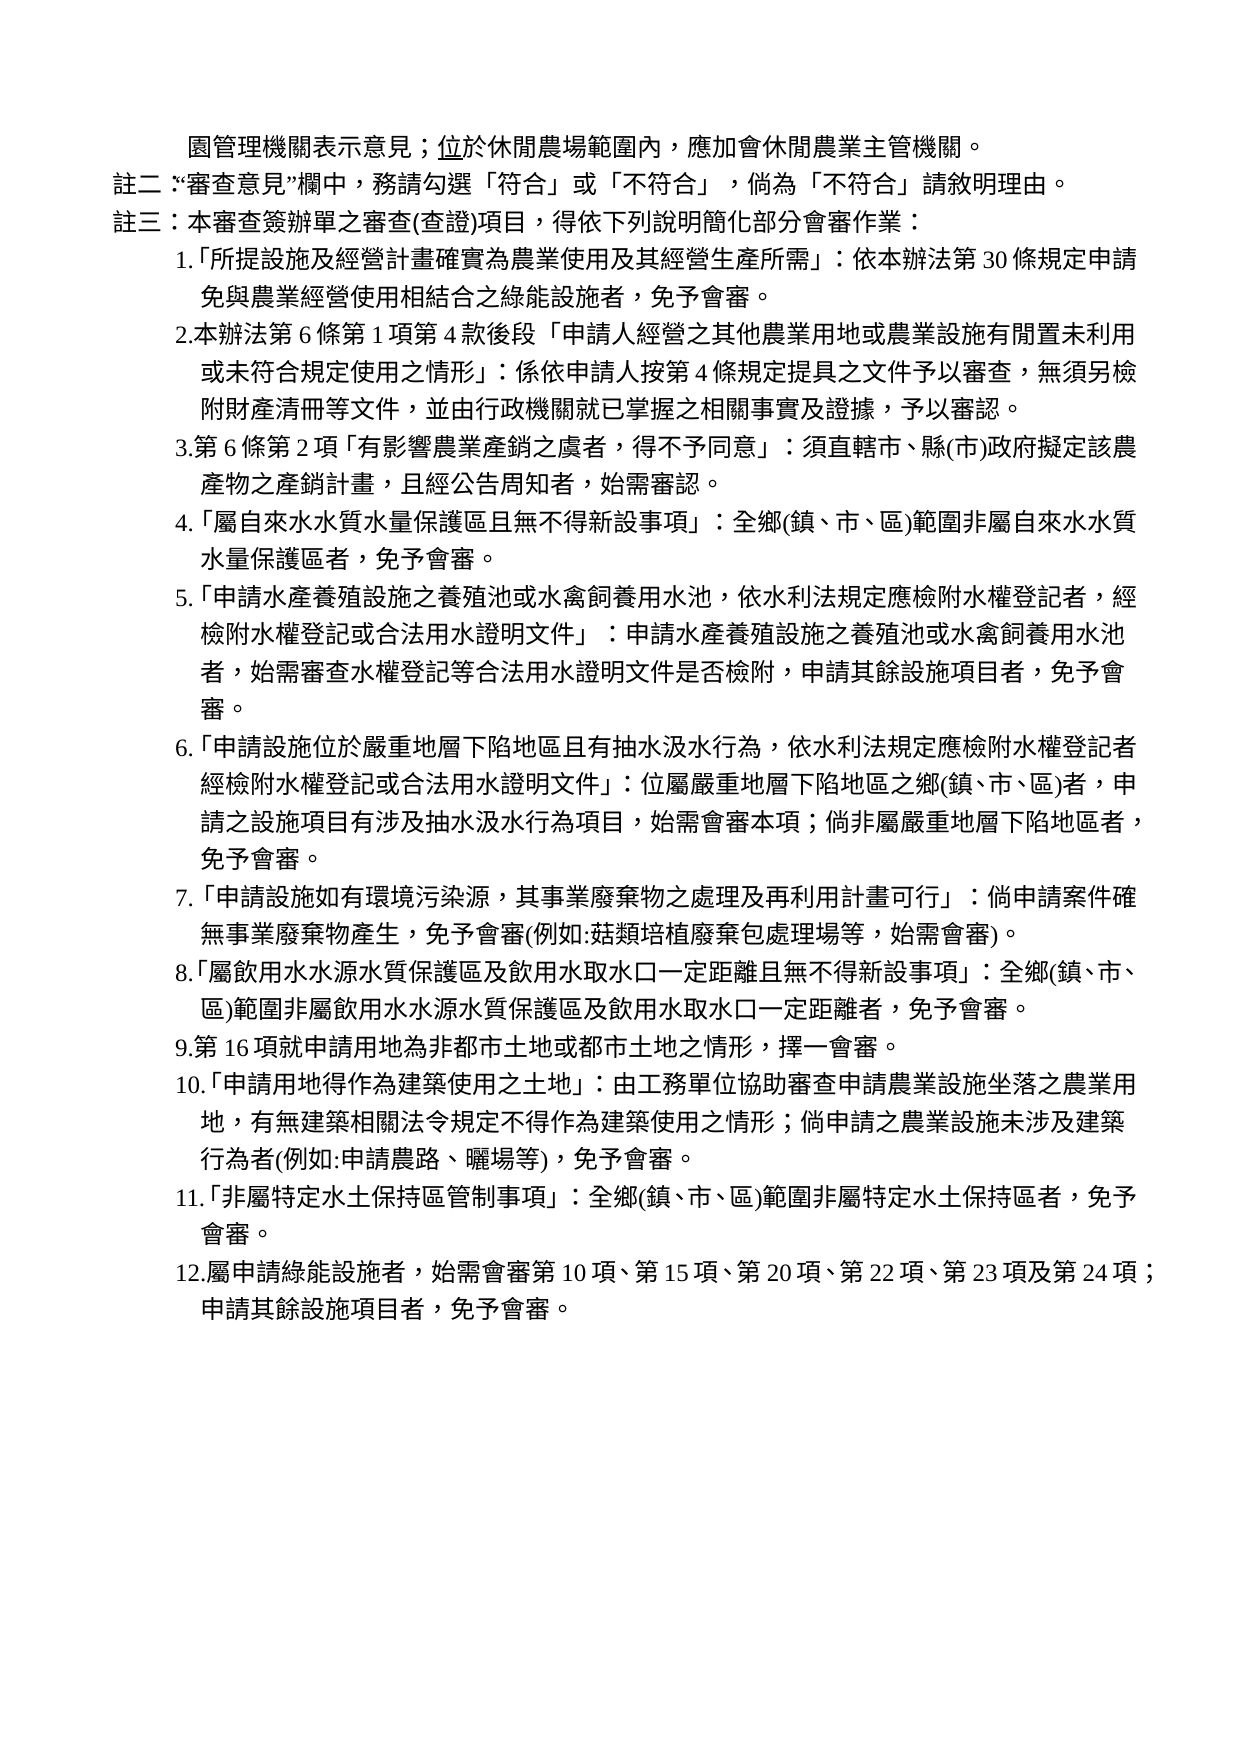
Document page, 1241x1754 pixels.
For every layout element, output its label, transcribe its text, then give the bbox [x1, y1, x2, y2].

text 9.第16項就申請用地為非都市土地或都市土地之情形，擇一會審。 [175, 1027, 1137, 1064]
text 註三：本審查簽辦單之審查(查證)項目，得依下列說明簡化部分會審作業： [112, 202, 1137, 239]
text 6.「申請設施位於嚴重地層下陷地區且有抽水汲水行為，依水利法規定應檢附水權登記者，經檢附水權登記或合法用水證明文件」：位屬嚴重地層下陷地區之鄉(鎮、市、區)者，申請之設施項目有涉及抽水汲水行為項目，始需會審本項；倘非屬嚴重地層下陷地區者，免予會審。 [175, 727, 1137, 877]
text 3.第6條第2項「有影響農業產銷之虞者，得不予同意」：須直轄市、縣(市)政府擬定該農產物之產銷計畫，且經公告周知者，始需審認。 [175, 427, 1137, 502]
text 8.「屬飲用水水源水質保護區及飲用水取水口一定距離且無不得新設事項」：全鄉(鎮、市、區)範圍非屬飲用水水源水質保護區及飲用水取水口一定距離者，免予會審。 [175, 952, 1137, 1027]
text 5.「申請水產養殖設施之養殖池或水禽飼養用水池，依水利法規定應檢附水權登記者，經檢附水權登記或合法用水證明文件」：申請水產養殖設施之養殖池或水禽飼養用水池者，始需審查水權登記等合法用水證明文件是否檢附，申請其餘設施項目者，免予會審。 [175, 577, 1137, 727]
text 10.「申請用地得作為建築使用之土地」：由工務單位協助審查申請農業設施坐落之農業用地，有無建築相關法令規定不得作為建築使用之情形；倘申請之農業設施未涉及建築行為者(例如:申請農路、曬場等)，免予會審。 [175, 1064, 1137, 1177]
text 4.「屬自來水水質水量保護區且無不得新設事項」：全鄉(鎮、市、區)範圍非屬自來水水質水量保護區者，免予會審。 [175, 502, 1137, 577]
text 2.本辦法第6條第1項第4款後段「申請人經營之其他農業用地或農業設施有閒置未利用或未符合規定使用之情形」：係依申請人按第4條規定提具之文件予以審查，無須另檢附財產清冊等文件，並由行政機關就已掌握之相關事實及證據，予以審認。 [175, 314, 1137, 427]
text 1.「所提設施及經營計畫確實為農業使用及其經營生產所需」：依本辦法第30條規定申請免與農業經營使用相結合之綠能設施者，免予會審。 [175, 239, 1137, 314]
text 註二：“審查意見”欄中，務請勾選「符合」或「不符合」，倘為「不符合」請敘明理由。 [112, 164, 1137, 202]
text 12.屬申請綠能設施者，始需會審第10項、第15項、第20項、第22項、第23項及第24項；申請其餘設施項目者，免予會審。 [175, 1252, 1137, 1327]
text 11.「非屬特定水土保持區管制事項」：全鄉(鎮、市、區)範圍非屬特定水土保持區者，免予會審。 [175, 1177, 1137, 1252]
text 7.「申請設施如有環境污染源，其事業廢棄物之處理及再利用計畫可行」：倘申請案件確無事業廢棄物產生，免予會審(例如:菇類培植廢棄包處理場等，始需會審)。 [175, 877, 1137, 952]
text 園管理機關表示意見；位於休閒農場範圍內，應加會休閒農業主管機關。 [112, 127, 1137, 164]
